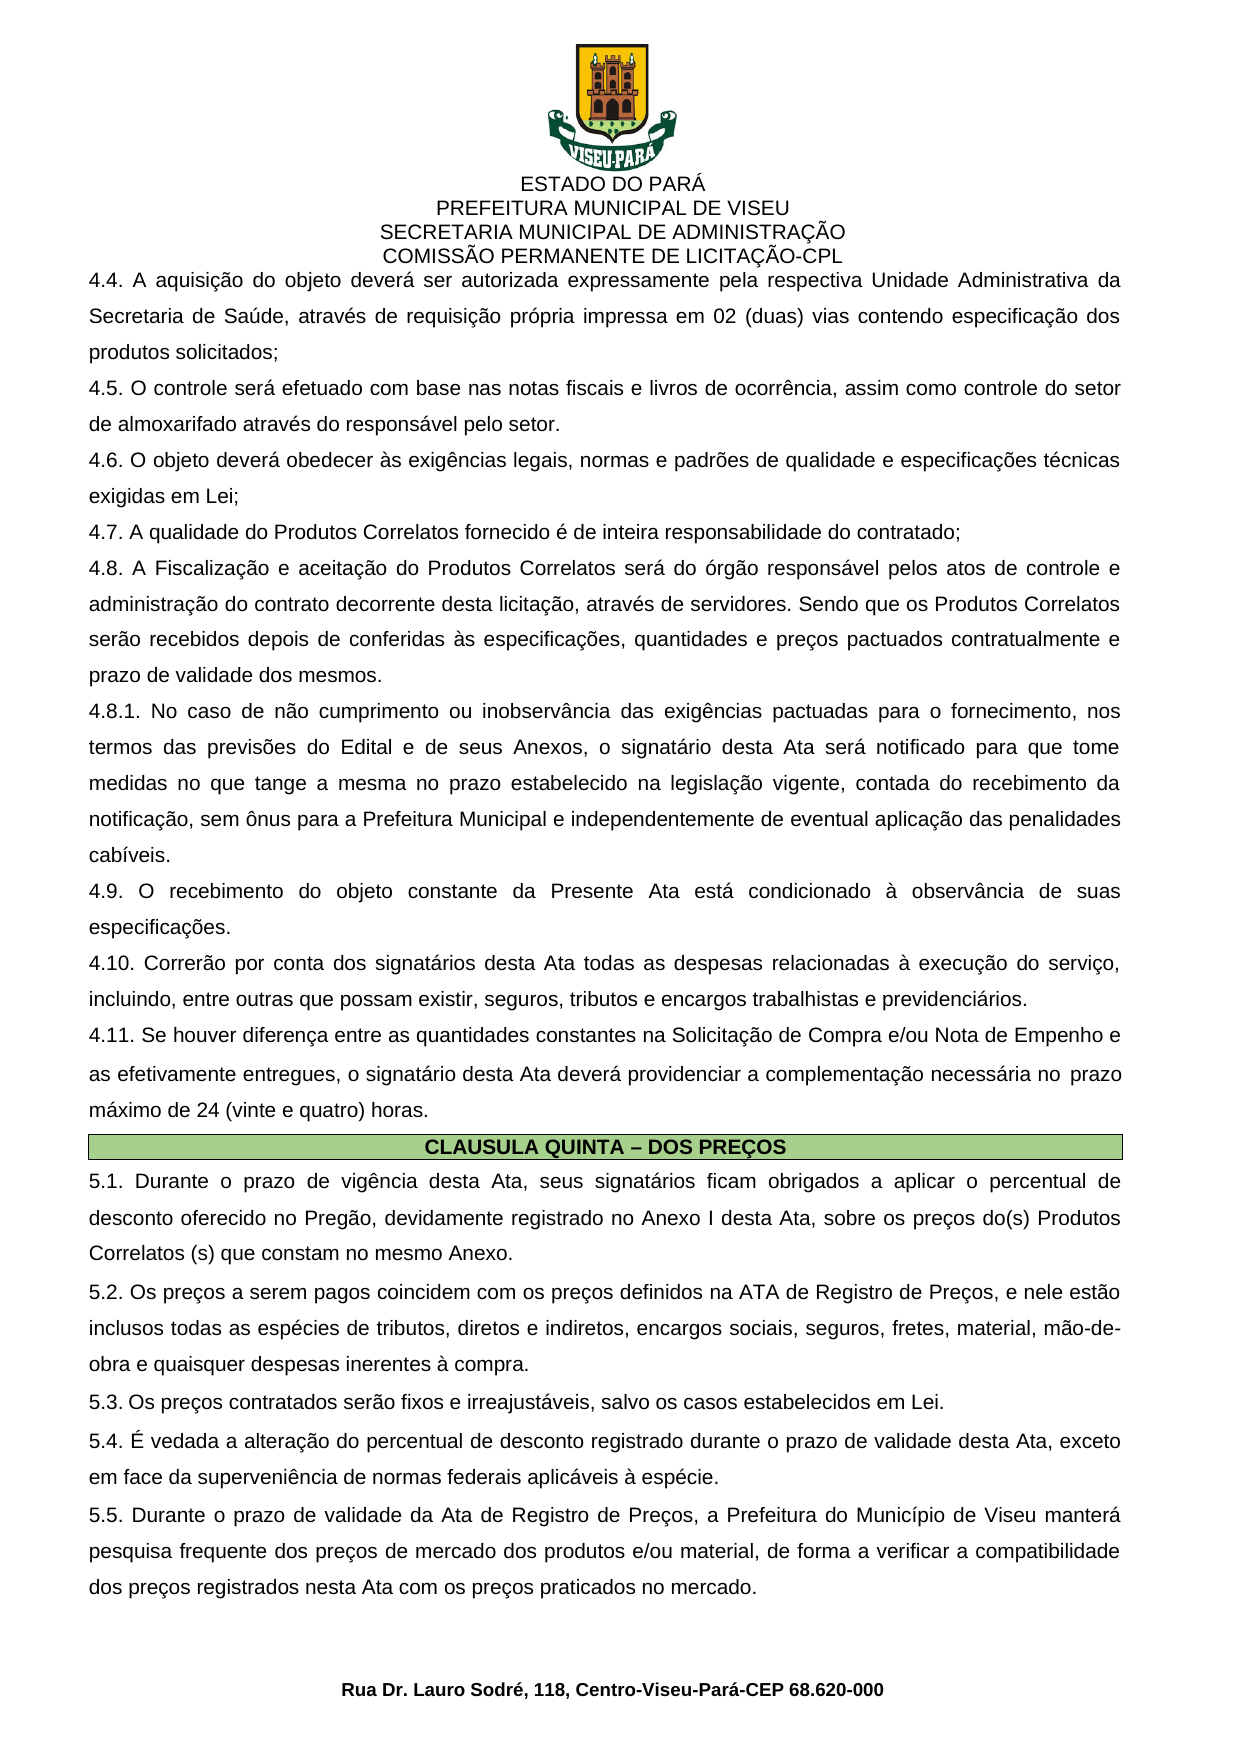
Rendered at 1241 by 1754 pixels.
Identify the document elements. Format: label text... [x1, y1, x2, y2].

picture [547, 44, 678, 172]
text 4.6. O objeto deverá obedecer às exigências legais, normas e padrões de qualidade e especificações técnicas exigidas em Lei; [89, 448, 1122, 507]
text 4.4. A aquisição do objeto deverá ser autorizada expressamente pela respectiva Unidade Administrativa da Secretaria de Saúde, através de requisição própria impressa em 02 (duas) vias contendo especificação dos produtos solicitados; [89, 268, 1122, 364]
text 5.4. É vedada a alteração do percentual de desconto registrado durante o prazo de validade desta Ata, exceto em face da superveniência de normas federais aplicáveis à espécie. [89, 1429, 1122, 1489]
text 4.5. O controle será efetuado com base nas notas fiscais e livros de ocorrência, assim como controle do setor de almoxarifado através do responsável pelo setor. [89, 376, 1122, 436]
text 4.8. A Fiscalização e aceitação do Produtos Correlatos será do órgão responsável pelos atos de controle e administração do contrato decorrente desta licitação, através de servidores. Sendo que os Produtos Correlatos serão recebidos depois de conferidas às especificações, quantidades e preços pactuados contratualmente e prazo de validade dos mesmos. [89, 555, 1122, 687]
text 4.10. Correrão por conta dos signatários desta Ata todas as despesas relacionadas à execução do serviço, incluindo, entre outras que possam existir, seguros, tributos e encargos trabalhistas e previdenciários. [89, 951, 1122, 1011]
text 4.8.1. No caso de não cumprimento ou inobservância das exigências pactuadas para o fornecimento, nos termos das previsões do Edital e de seus Anexos, o signatário desta Ata será notificado para que tome medidas no que tange a mesma no prazo estabelecido na legislação vigente, contada do recebimento da notificação, sem ônus para a Prefeitura Municipal e independentemente de eventual aplicação das penalidades cabíveis. [89, 699, 1122, 867]
text 5.2. Os preços a serem pagos coincidem com os preços definidos na ATA de Registro de Preços, e nele estão inclusos todas as espécies de tributos, diretos e indiretos, encargos sociais, seguros, fretes, material, mão-de-obra e quaisquer despesas inerentes à compra. [89, 1279, 1122, 1375]
text 5.3. Os preços contratados serão fixos e irreajustáveis, salvo os casos estabelecidos em Lei. [89, 1390, 1122, 1414]
text CLAUSULA QUINTA – DOS PREÇOS [89, 1135, 1122, 1159]
text 4.7. A qualidade do Produtos Correlatos fornecido é de inteira responsabilidade do contratado; [89, 519, 1122, 543]
text 4.11. Se houver diferença entre as quantidades constantes na Solicitação de Compra e/ou Nota de Empenho e as efetivamente entregues, o signatário desta Ata deverá providenciar a complementação necessária no prazo máximo de 24 (vinte e quatro) horas. [89, 1023, 1122, 1122]
text 5.5. Durante o prazo de validade da Ata de Registro de Preços, a Prefeitura do Município de Viseu manterá pesquisa frequente dos preços de mercado dos produtos e/ou material, de forma a verificar a compatibilidade dos preços registrados nesta Ata com os preços praticados no mercado. [89, 1503, 1122, 1599]
text 5.1. Durante o prazo de vigência desta Ata, seus signatários ficam obrigados a aplicar o percentual de desconto oferecido no Pregão, devidamente registrado no Anexo I desta Ata, sobre os preços do(s) Produtos Correlatos (s) que constam no mesmo Anexo. [89, 1169, 1122, 1265]
text 4.9. O recebimento do objeto constante da Presente Ata está condicionado à observância de suas especificações. [89, 879, 1122, 939]
